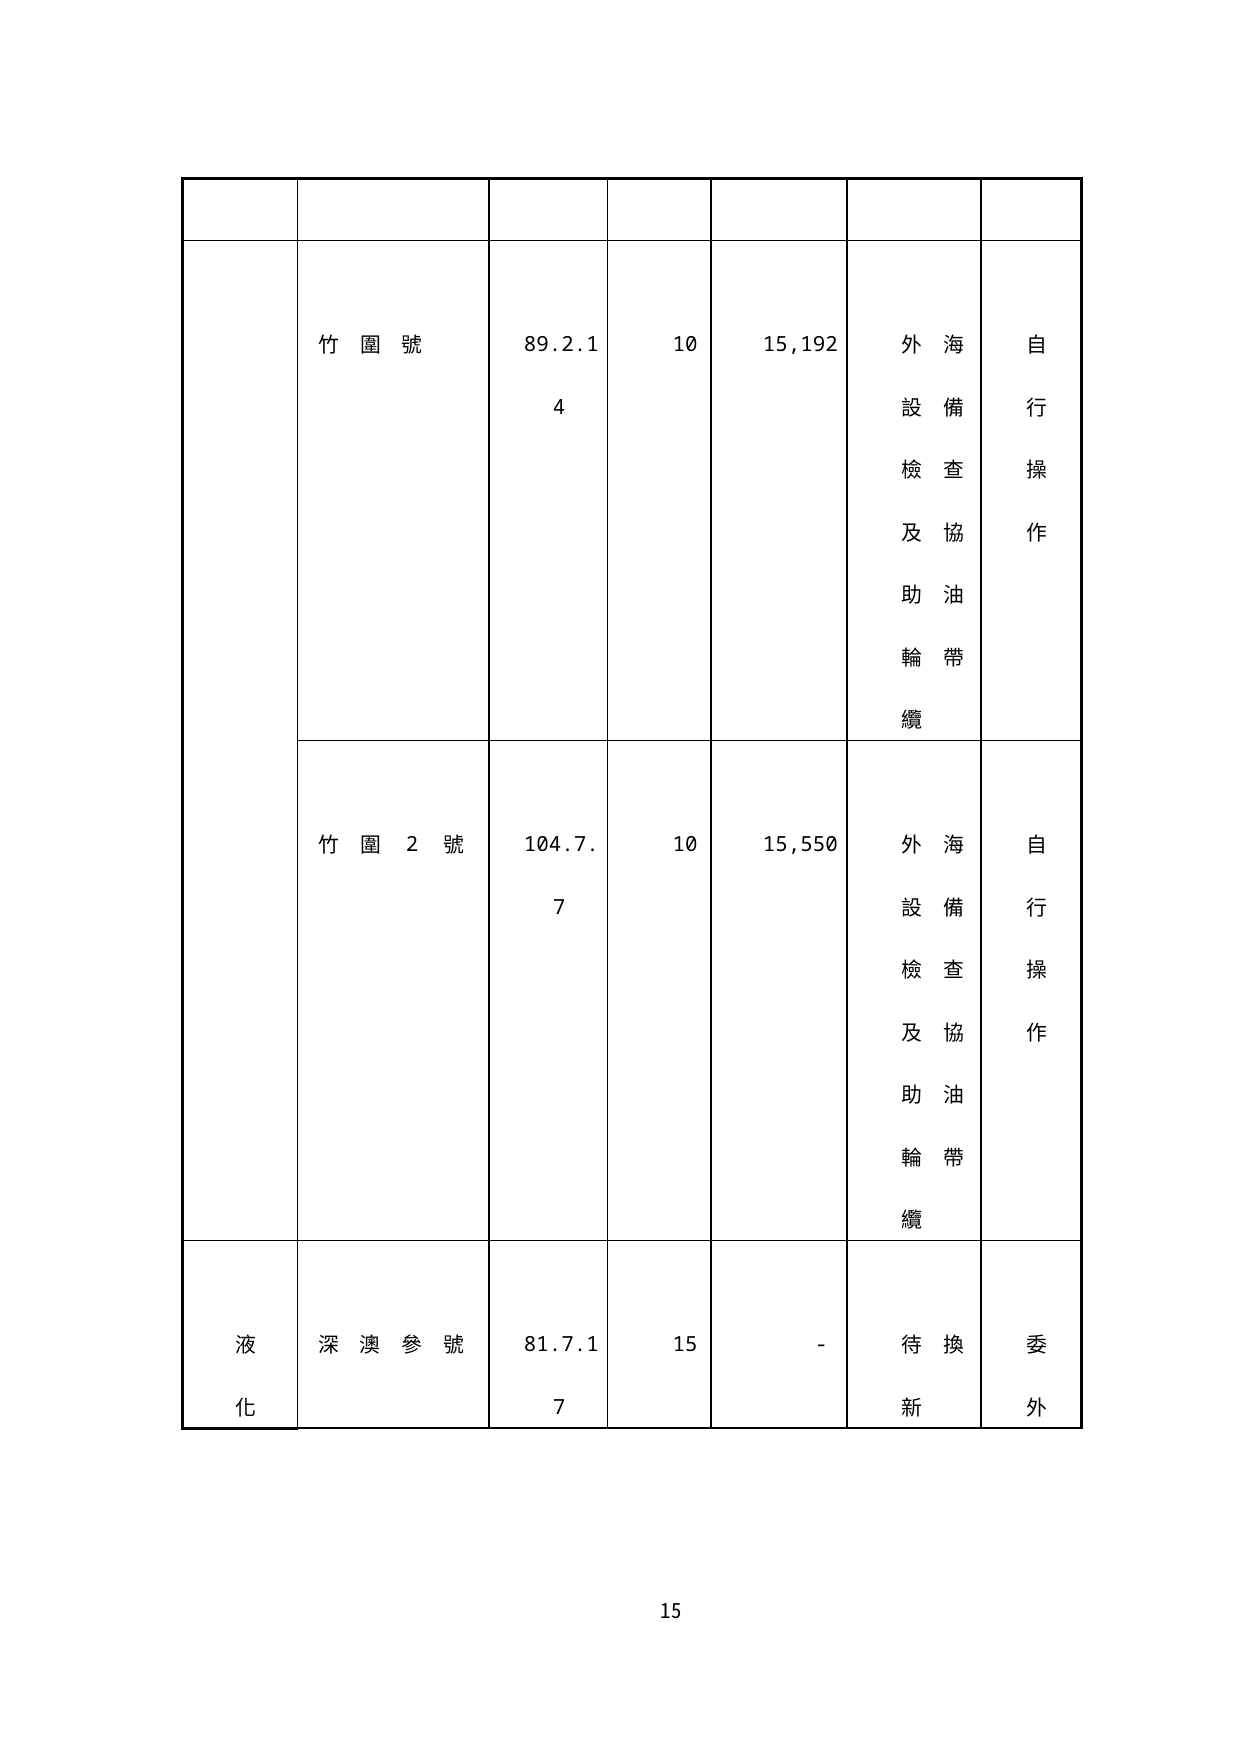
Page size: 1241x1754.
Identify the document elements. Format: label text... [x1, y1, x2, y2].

table_header [608, 180, 710, 240]
table_cell 竹圍2號 [298, 741, 488, 1240]
table_cell 81.7.17 [490, 1241, 607, 1427]
table_cell 外海設備檢查及協助油輪帶纜 [848, 241, 980, 740]
table_header [982, 180, 1080, 240]
table_cell 15 [608, 1241, 710, 1427]
table_cell 15,550 [712, 741, 846, 1240]
table_header [184, 180, 297, 240]
table_header [298, 180, 488, 240]
table_cell 104.7.7 [490, 741, 607, 1240]
table_header [848, 180, 980, 240]
table_cell 自行操作 [982, 241, 1080, 740]
table_cell 液化 [184, 1241, 297, 1427]
table_cell 自行操作 [982, 741, 1080, 1240]
table_cell 委外 [982, 1241, 1080, 1427]
table_header [712, 180, 846, 240]
table_cell 外海設備檢查及協助油輪帶纜 [848, 741, 980, 1240]
table_cell - [712, 1241, 846, 1427]
table_cell [184, 241, 297, 1240]
table_cell 89.2.14 [490, 241, 607, 740]
table_cell 竹圍號 [298, 241, 488, 740]
table_cell 15,192 [712, 241, 846, 740]
table_cell 10 [608, 241, 710, 740]
table_cell 10 [608, 741, 710, 1240]
table_cell 深澳參號 [298, 1241, 488, 1427]
table_cell 待換新 [848, 1241, 980, 1427]
table_header [490, 180, 607, 240]
